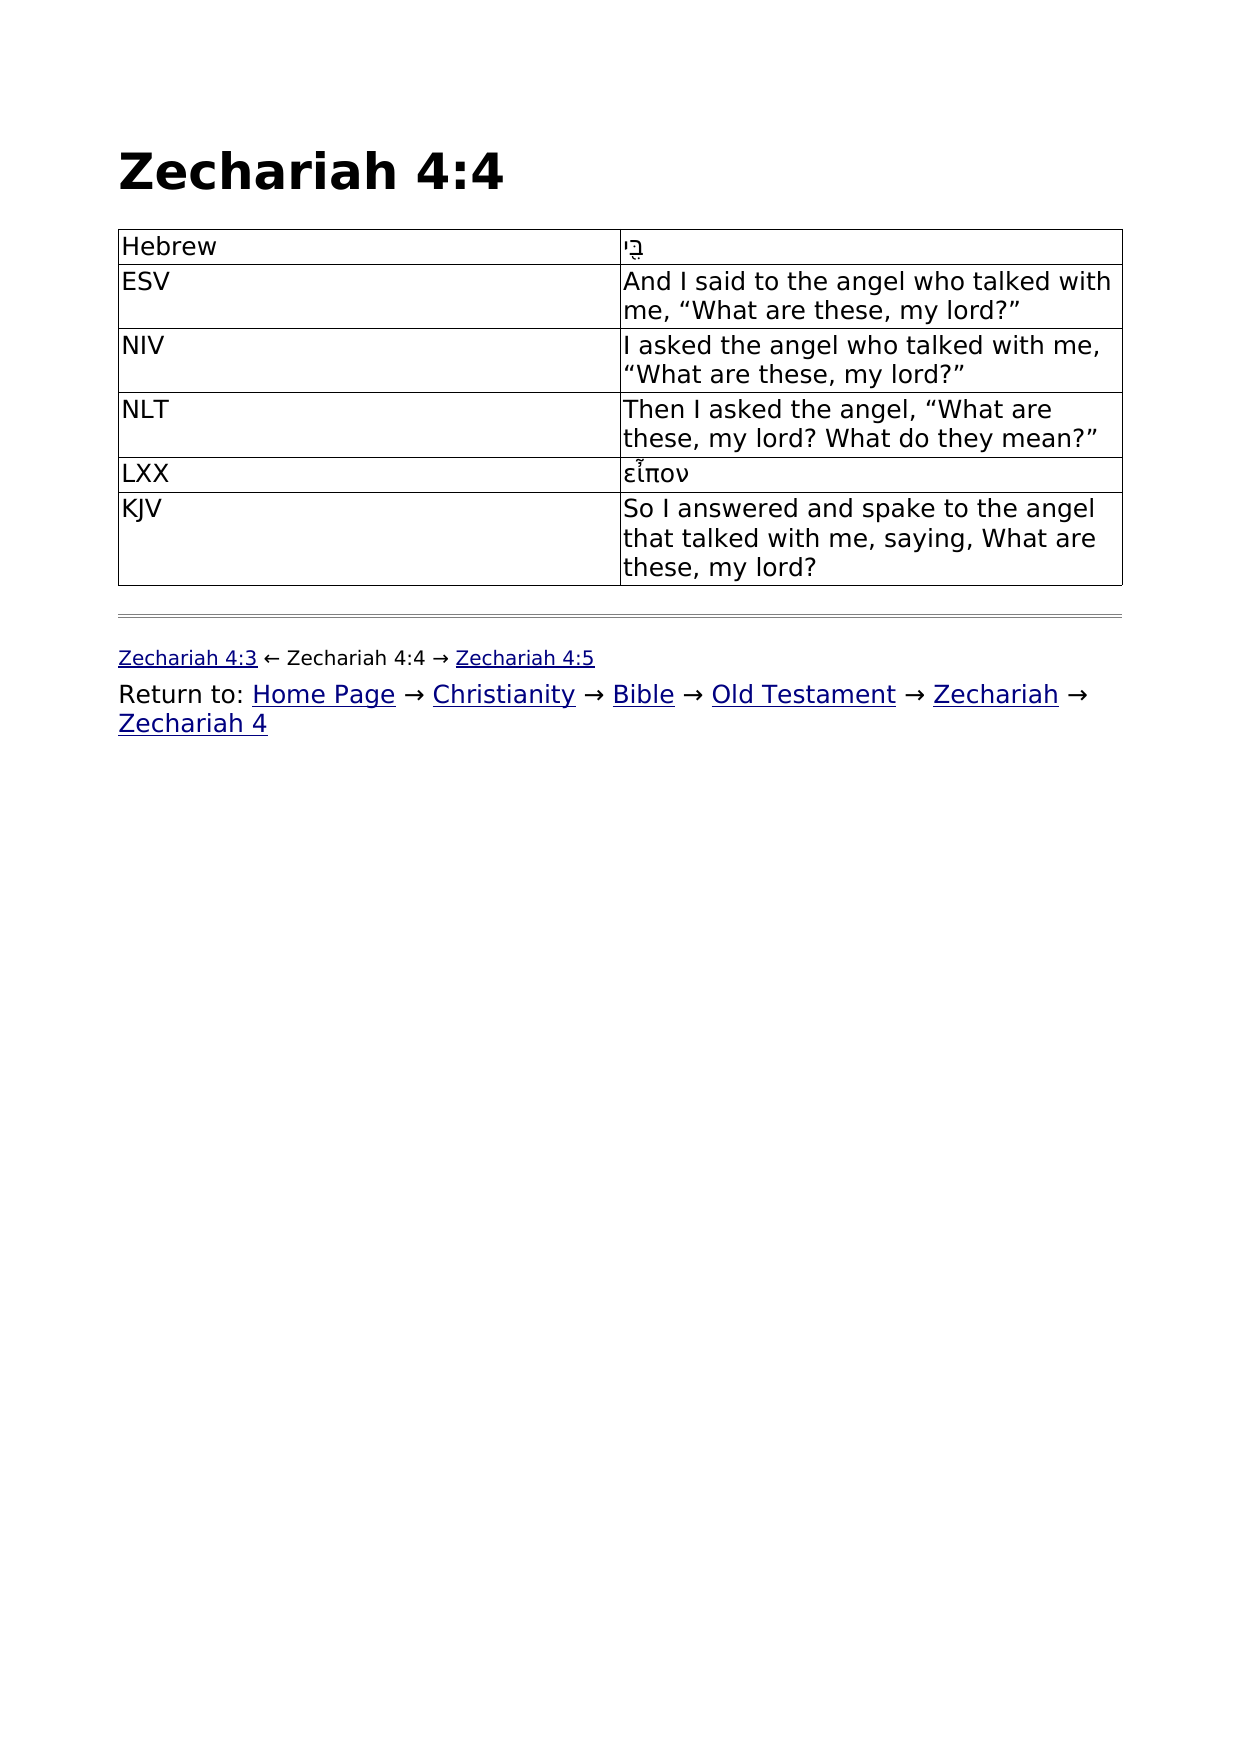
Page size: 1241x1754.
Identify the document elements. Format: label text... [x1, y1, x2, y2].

table_cell So I answered and spake to the angel that talked with me, saying, What are these, my lord? [621, 493, 1122, 585]
table_header Hebrew [119, 230, 620, 264]
table_cell LXX [119, 458, 620, 492]
table_cell εἶπον [621, 458, 1122, 492]
table_cell NIV [119, 329, 620, 392]
table_cell ESV [119, 265, 620, 328]
text Zechariah 4:3 ← Zechariah 4:4 → Zechariah 4:5 [118, 646, 1122, 680]
table_cell NLT [119, 393, 620, 457]
table_header בִּ֖י [621, 230, 1122, 264]
text Return to: Home Page → Christianity → Bible → Old Testament → Zechariah → Zechariah 4 [118, 680, 1122, 739]
table_cell Then I asked the angel, “What are these, my lord? What do they mean?” [621, 393, 1122, 457]
table_cell And I said to the angel who talked with me, “What are these, my lord?” [621, 265, 1122, 328]
table_cell KJV [119, 493, 620, 585]
table_cell I asked the angel who talked with me, “What are these, my lord?” [621, 329, 1122, 392]
subtitle Zechariah 4:4 [118, 143, 1122, 201]
